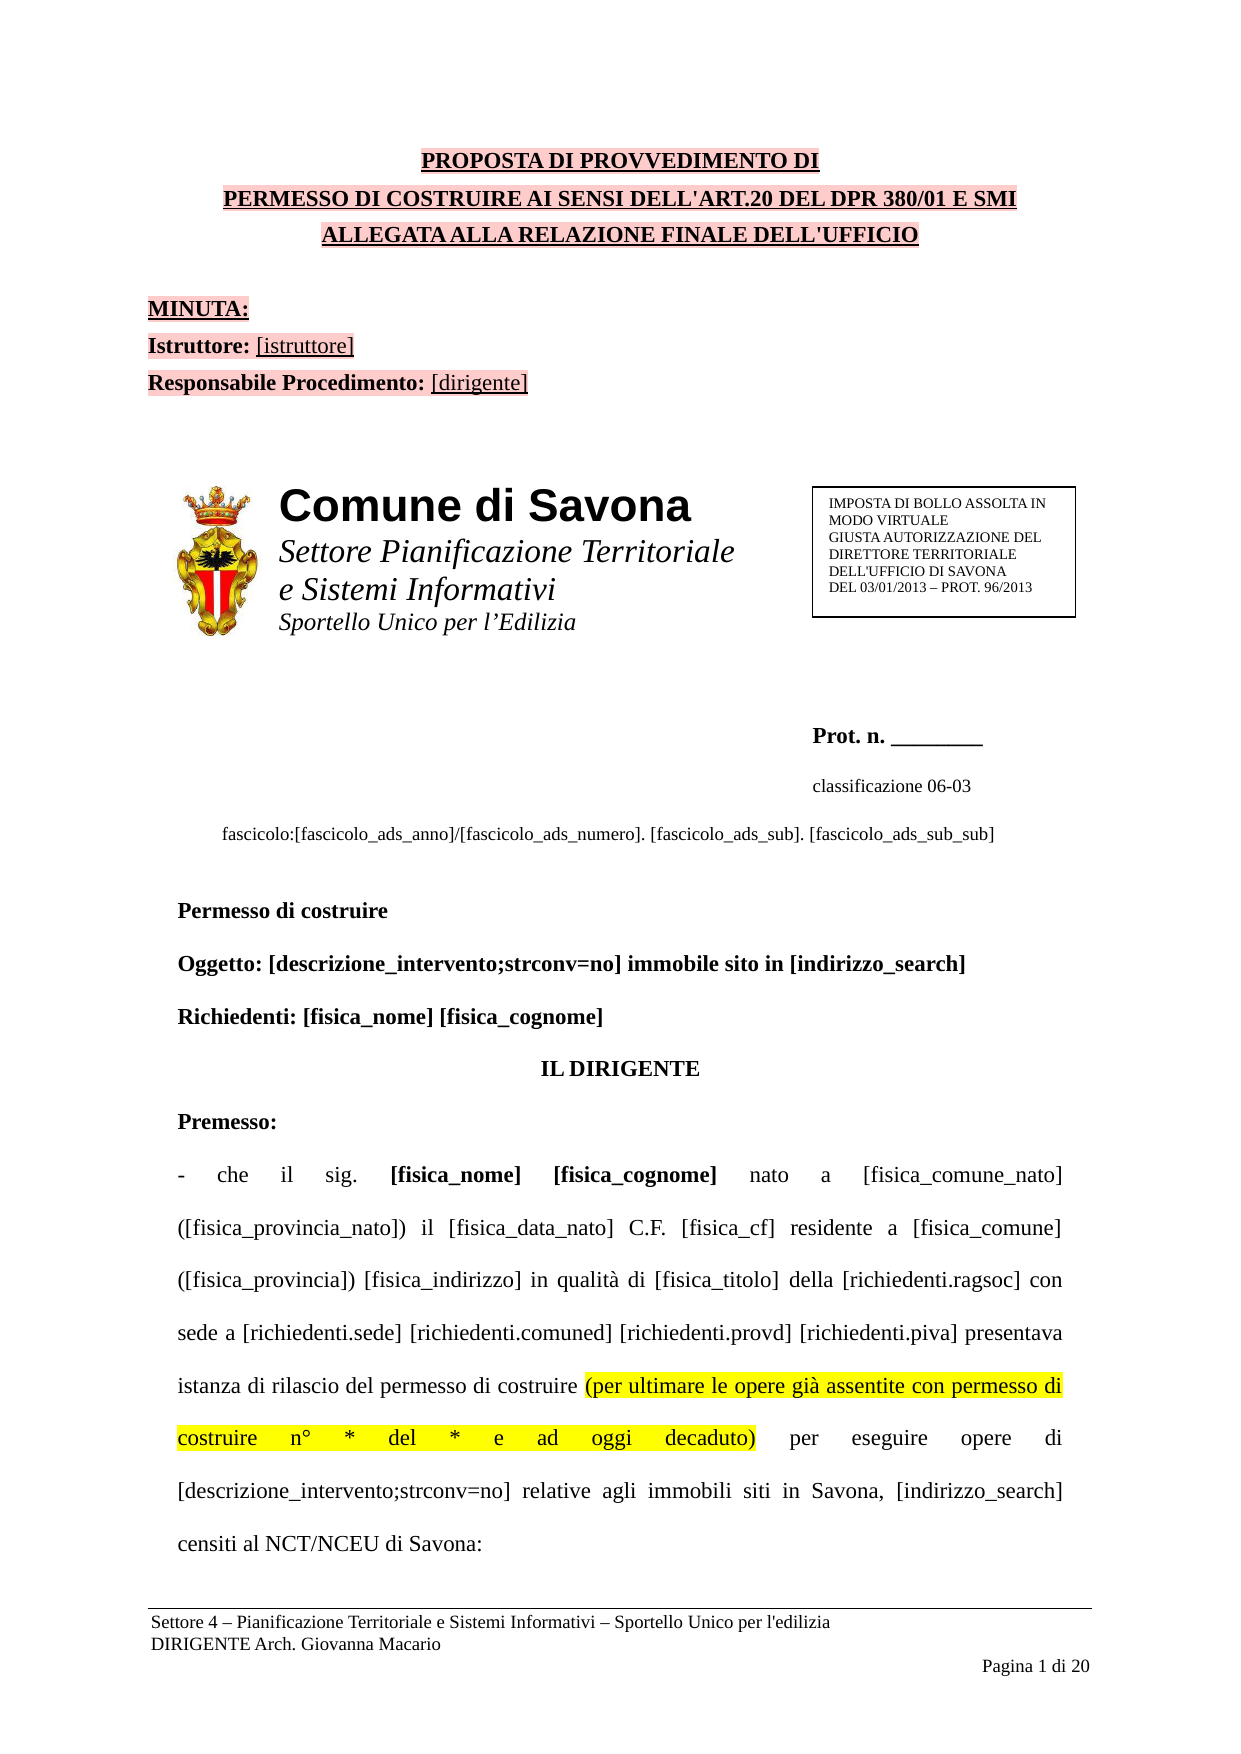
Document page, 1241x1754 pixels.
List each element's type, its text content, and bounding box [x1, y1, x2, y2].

text ALLEGATA ALLA RELAZIONE FINALE DELL'UFFICIO [148, 222, 1092, 248]
text IMPOSTA DI BOLLO ASSOLTA IN MODO VIRTUALE [828, 495, 1060, 529]
picture [155, 486, 279, 636]
text DEL 03/01/2013 – PROT. 96/2013 [828, 579, 1060, 596]
text Prot. n. ________ [148, 722, 1063, 749]
text Istruttore: [istruttore] [148, 332, 1092, 359]
text Premesso: [177, 1108, 1063, 1134]
text Permesso di costruire [177, 897, 1063, 924]
text MINUTA: [148, 296, 1092, 322]
text e Sistemi Informativi [279, 569, 812, 607]
text classificazione 06-03 [148, 775, 1092, 797]
text Oggetto: [descrizione_intervento;strconv=no] immobile sito in [indirizzo_search] [177, 950, 1063, 976]
text Richiedenti: [fisica_nome] [fisica_cognome] [177, 1003, 1063, 1029]
text IL DIRIGENTE [177, 1056, 1063, 1082]
text GIUSTA AUTORIZZAZIONE DEL DIRETTORE TERRITORIALE DELL'UFFICIO DI SAVONA [828, 529, 1060, 579]
text Sportello Unico per l’Edilizia [279, 607, 1092, 636]
text [1076, 569, 1092, 607]
text Responsabile Procedimento: [dirigente] [148, 369, 1092, 396]
text fascicolo:[fascicolo_ads_anno]/[fascicolo_ads_numero]. [fascicolo_ads_sub]. [fascicolo_ads_sub_sub] [148, 797, 1063, 845]
text PROPOSTA DI PROVVEDIMENTO DI [148, 148, 1092, 174]
text PERMESSO DI COSTRUIRE AI SENSI DELL'ART.20 DEL DPR 380/01 E SMI [148, 184, 1092, 211]
text Comune di Savona [148, 478, 1092, 531]
text Settore Pianificazione Territoriale [279, 531, 812, 569]
text - che il sig. [fisica_nome] [fisica_cognome] nato a [fisica_comune_nato] ([fisica_provincia_nato]) il [fisica_data_nato] C.F. [fisica_cf] residente a [fisica_comune] ([fisica_provincia]) [fisica_indirizzo] in qualità di [fisica_titolo] della [richiedenti.ragsoc] con sede a [richiedenti.sede] [richiedenti.comuned] [richiedenti.provd] [richiedenti.piva] presentava istanza di rilascio del permesso di costruire (per ultimare le opere già assentite con permesso di costruire n° * del * e ad oggi decaduto) per eseguire opere di [descrizione_intervento;strconv=no] relative agli immobili siti in Savona, [indirizzo_search] censiti al NCT/NCEU di Savona: [177, 1161, 1063, 1556]
